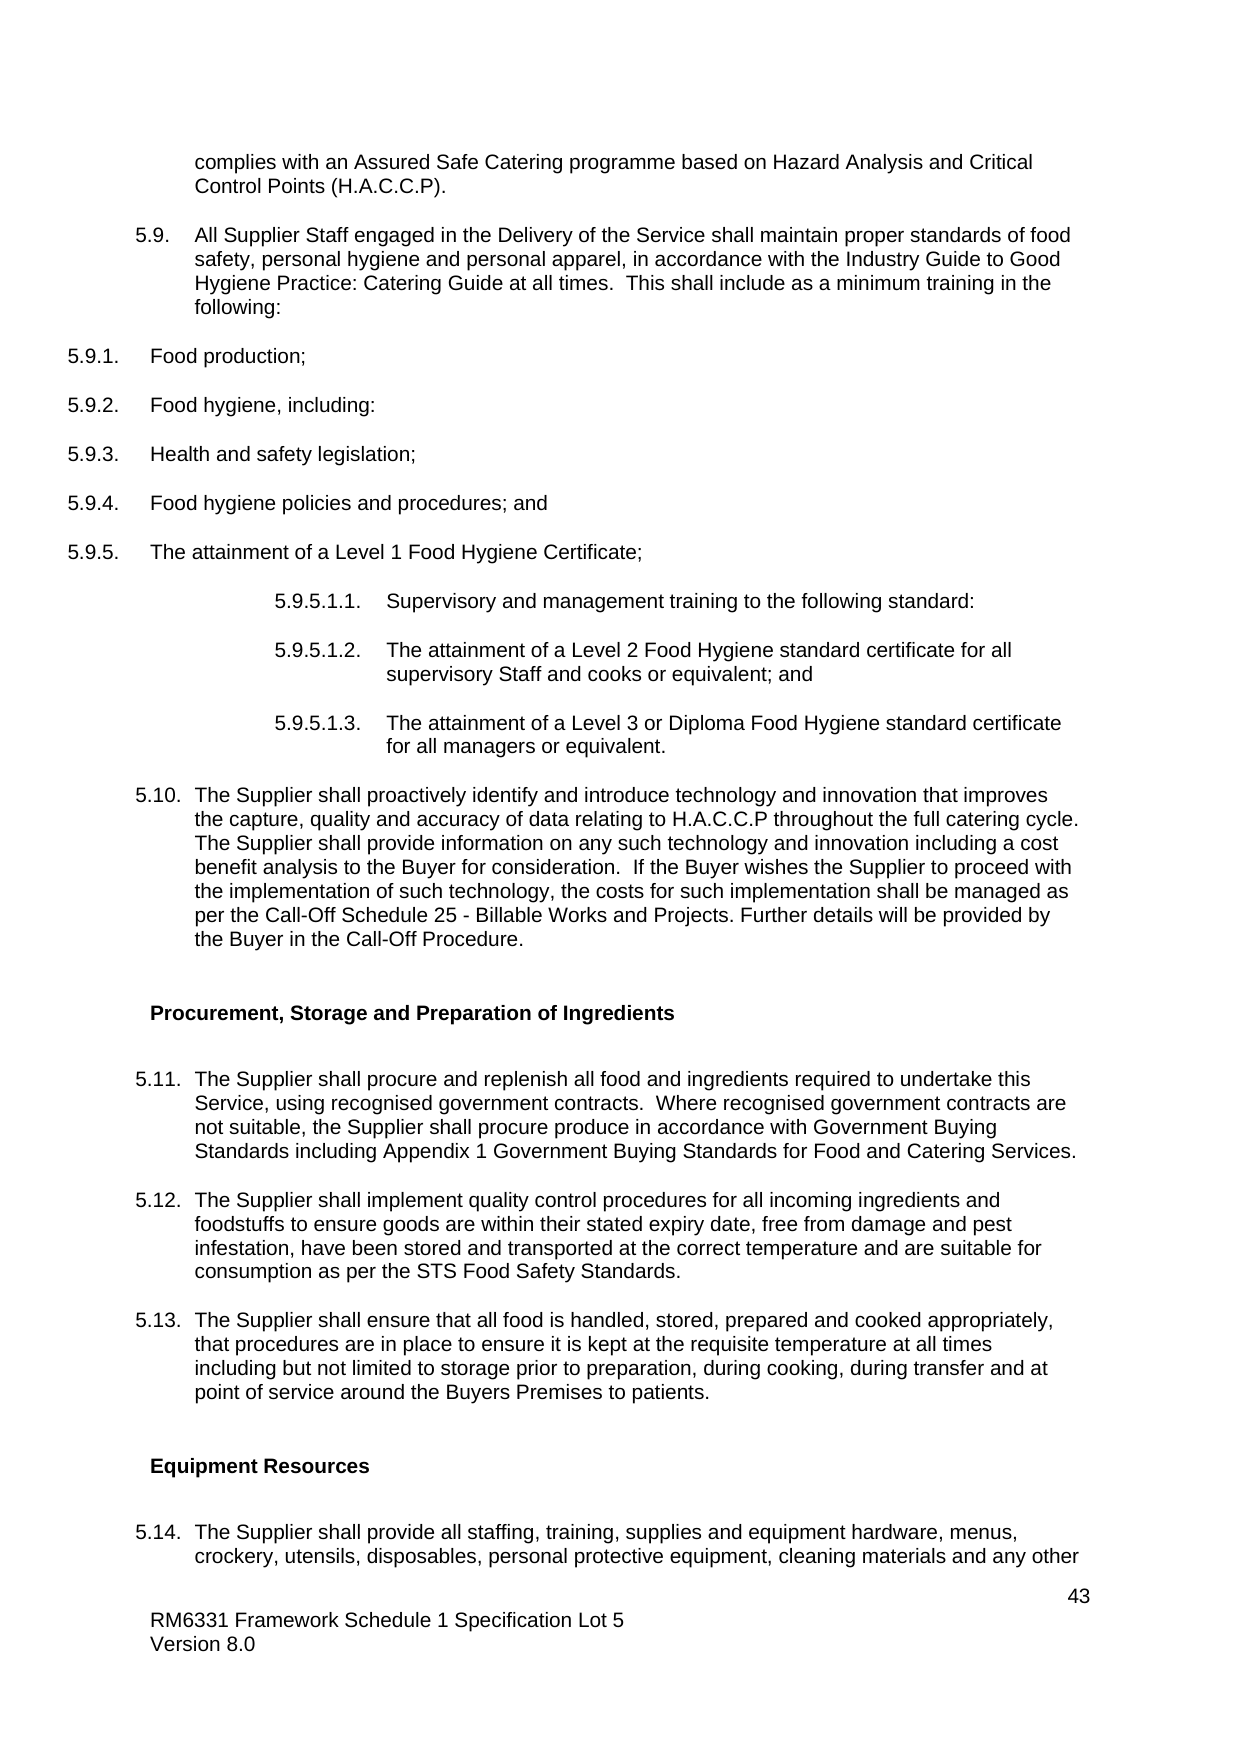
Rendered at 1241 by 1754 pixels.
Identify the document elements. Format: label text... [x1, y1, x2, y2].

text Procurement, Storage and Preparation of Ingredients [150, 1001, 1090, 1025]
list Food hygiene policies and procedures; and [67, 491, 1090, 514]
list Supervisory and management training to the following standard: [274, 588, 1090, 612]
list The Supplier shall provide all staffing, training, supplies and equipment hardware, menus, crockery, utensils, disposables, personal protective equipment, cleaning materials and any other [135, 1520, 1080, 1568]
list The Supplier shall proactively identify and introduce technology and innovation that improves the capture, quality and accuracy of data relating to H.A.C.C.P throughout the full catering cycle. The Supplier shall provide information on any such technology and innovation including a cost benefit analysis to the Buyer for consideration. If the Buyer wishes the Supplier to proceed with the implementation of such technology, the costs for such implementation shall be managed as per the Call-Off Schedule 25 - Billable Works and Projects. Further details will be provided by the Buyer in the Call-Off Procedure. [135, 783, 1080, 951]
list The attainment of a Level 2 Food Hygiene standard certificate for all supervisory Staff and cooks or equivalent; and [274, 637, 1090, 685]
list All Supplier Staff engaged in the Delivery of the Service shall maintain proper standards of food safety, personal hygiene and personal apparel, in accordance with the Industry Guide to Good Hygiene Practice: Catering Guide at all times. This shall include as a minimum training in the following: [135, 223, 1080, 319]
list The Supplier shall implement quality control procedures for all incoming ingredients and foodstuffs to ensure goods are within their stated expiry date, free from damage and pest infestation, have been stored and transported at the correct temperature and are suitable for consumption as per the STS Food Safety Standards. [135, 1187, 1080, 1283]
list Health and safety legislation; [67, 442, 1090, 466]
list The Supplier shall procure and replenish all food and ingredients required to undertake this Service, using recognised government contracts. Where recognised government contracts are not suitable, the Supplier shall procure produce in accordance with Government Buying Standards including Appendix 1 Government Buying Standards for Food and Catering Services. [135, 1067, 1080, 1162]
list Food production; [67, 344, 1090, 368]
list Food hygiene, including: [67, 393, 1090, 417]
list The Supplier shall ensure that all food is handled, stored, prepared and cooked appropriately, that procedures are in place to ensure it is kept at the requisite temperature at all times including but not limited to storage prior to preparation, during cooking, during transfer and at point of service around the Buyers Premises to patients. [135, 1308, 1080, 1404]
list complies with an Assured Safe Catering programme based on Hazard Analysis and Critical Control Points (H.A.C.C.P). [135, 150, 1080, 198]
list The attainment of a Level 3 or Diploma Food Hygiene standard certificate for all managers or equivalent. [274, 710, 1090, 758]
list The attainment of a Level 1 Food Hygiene Certificate; [67, 539, 1090, 563]
text Equipment Resources [150, 1454, 1090, 1478]
